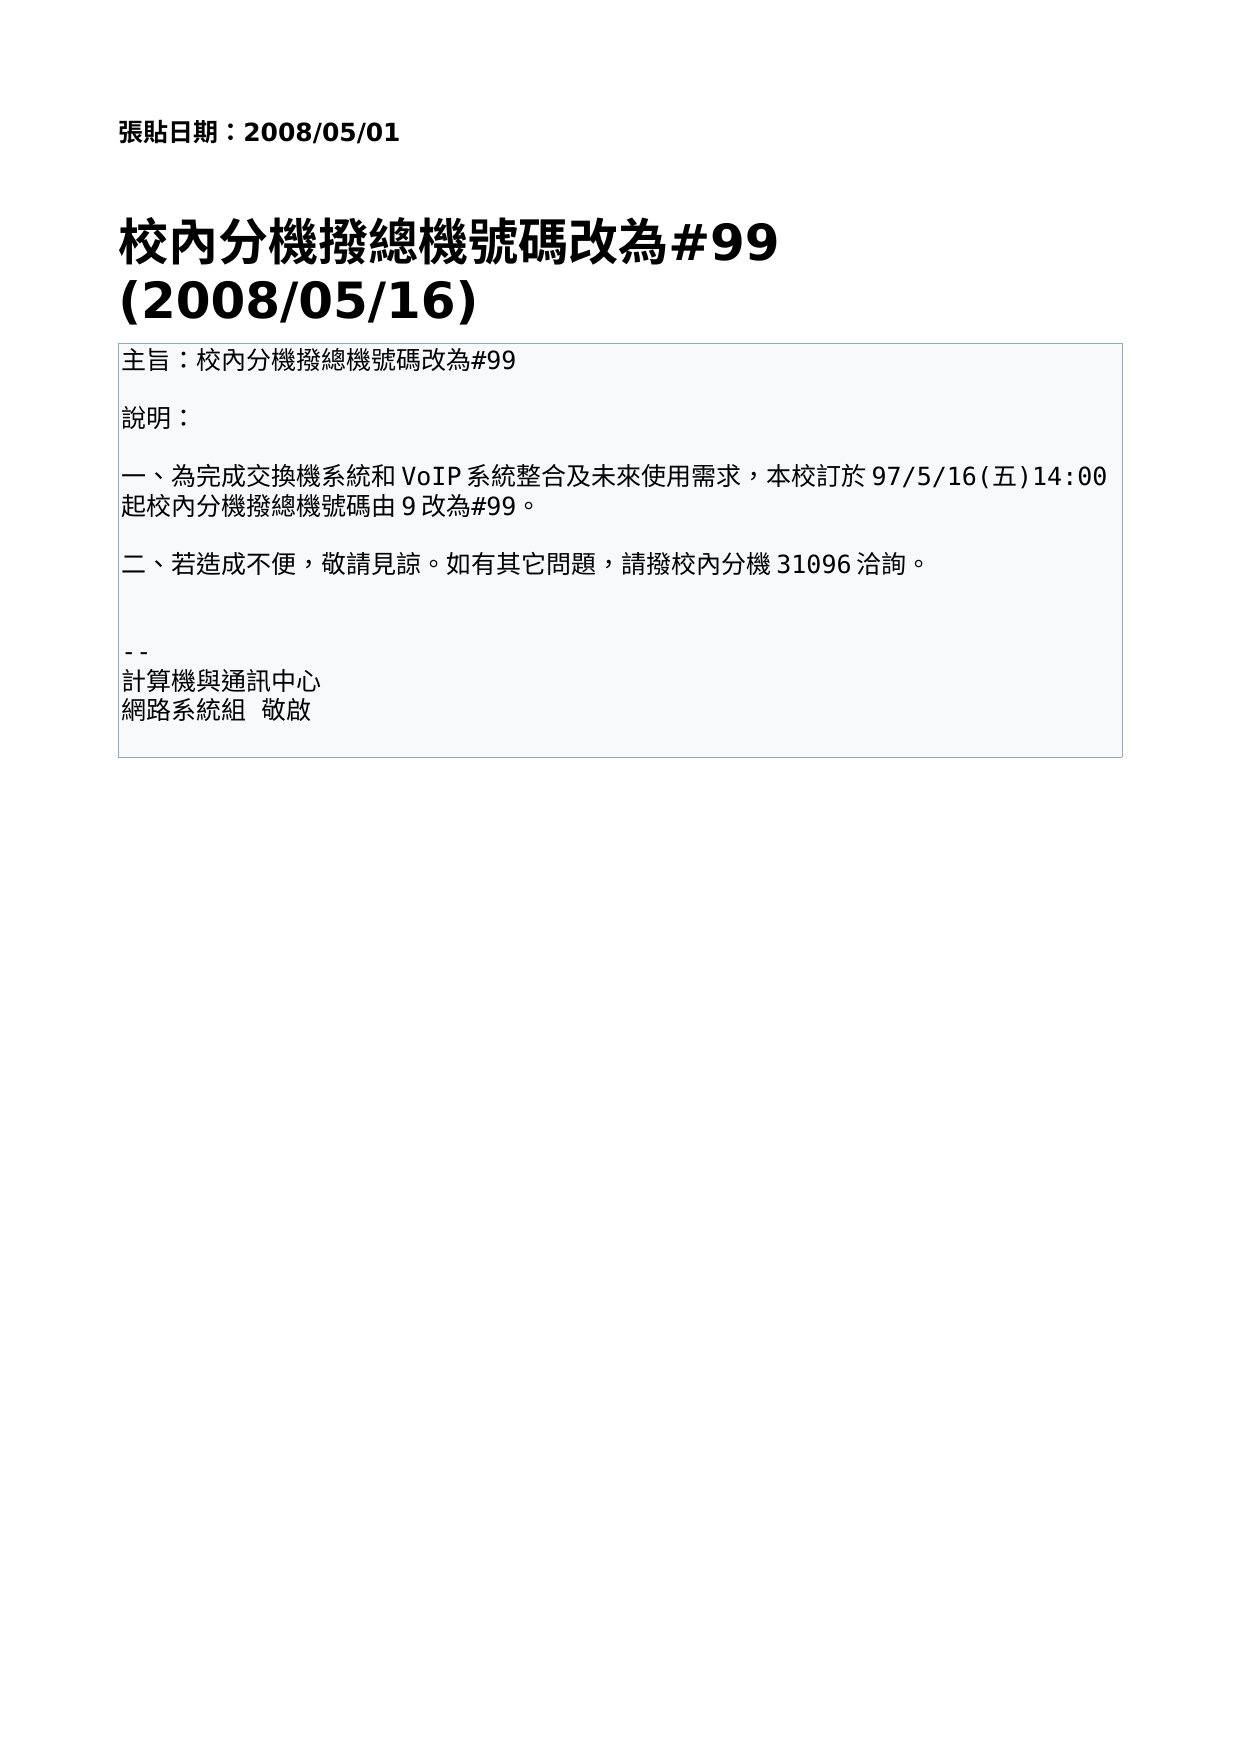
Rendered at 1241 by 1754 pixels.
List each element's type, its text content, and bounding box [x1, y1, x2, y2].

subtitle 校內分機撥總機號碼改為#99 (2008/05/16) [118, 214, 1122, 330]
text 主旨：校內分機撥總機號碼改為#99 說明： 一、為完成交換機系統和VoIP系統整合及未來使用需求，本校訂於97/5/16(五)14:00起校內分機撥總機號碼由9改為#99。 二、若造成不便，敬請見諒。如有其它問題，請撥校內分機31096洽詢。 -- 計算機與通訊中心 網路系統組 敬啟 [119, 344, 1122, 757]
text 張貼日期：2008/05/01 [118, 118, 1122, 176]
